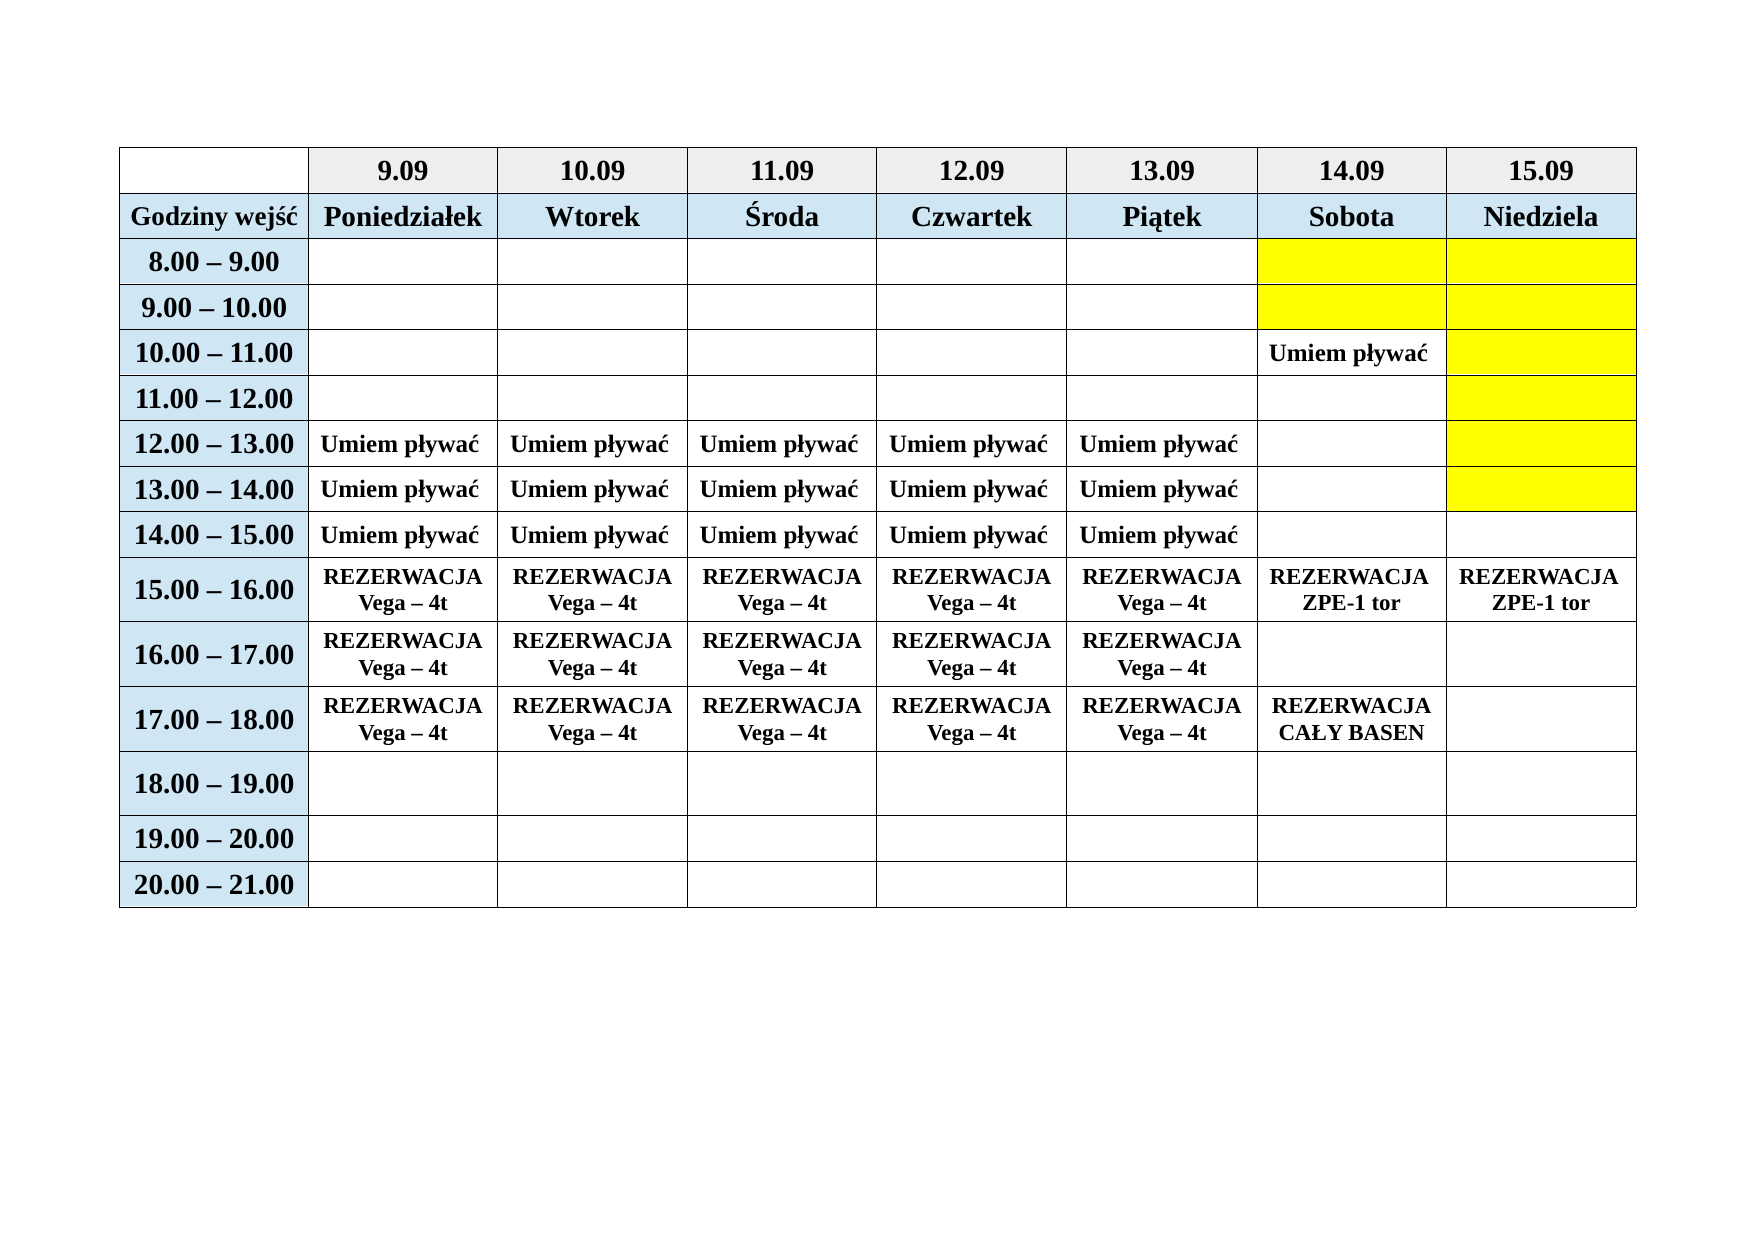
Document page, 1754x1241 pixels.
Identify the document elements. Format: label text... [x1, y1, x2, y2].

table_cell Umiem pływać [1067, 467, 1257, 511]
table_cell 16.00 – 17.00 [120, 622, 308, 686]
table_cell [877, 752, 1066, 815]
table_cell 20.00 – 21.00 [120, 862, 308, 906]
table_cell [688, 285, 876, 329]
table_cell REZERWACJA Vega – 4t [1067, 558, 1257, 621]
table_cell [309, 330, 497, 374]
table_cell [1447, 622, 1636, 686]
table_header [120, 148, 308, 192]
table_cell 18.00 – 19.00 [120, 752, 308, 815]
table_cell Godziny wejść [120, 194, 308, 238]
table_cell [1447, 239, 1636, 283]
table_cell [877, 816, 1066, 861]
table_cell [309, 816, 497, 861]
table_cell [1067, 330, 1257, 374]
table_cell [1447, 330, 1636, 374]
table_cell Sobota [1258, 194, 1446, 238]
table_cell 10.00 – 11.00 [120, 330, 308, 374]
table_cell [688, 330, 876, 374]
table_cell REZERWACJA Vega – 4t [498, 558, 687, 621]
table_cell 17.00 – 18.00 [120, 687, 308, 751]
table_cell [1447, 467, 1636, 511]
table_cell [1067, 285, 1257, 329]
table_cell Umiem pływać [1258, 330, 1446, 374]
table_cell 8.00 – 9.00 [120, 239, 308, 283]
table_cell [1447, 421, 1636, 466]
table_cell [1258, 376, 1446, 420]
table_cell [1447, 512, 1636, 557]
table_cell [309, 862, 497, 906]
table_cell REZERWACJA Vega – 4t [1067, 622, 1257, 686]
table_cell [1447, 816, 1636, 861]
table_cell [498, 239, 687, 283]
table_cell [688, 816, 876, 861]
table_cell [877, 376, 1066, 420]
table_cell Umiem pływać [688, 421, 876, 466]
table_cell [1447, 752, 1636, 815]
table_cell Umiem pływać [1067, 512, 1257, 557]
table_cell [1258, 421, 1446, 466]
table_cell 9.00 – 10.00 [120, 285, 308, 329]
table_cell [877, 330, 1066, 374]
table_cell [1258, 239, 1446, 283]
table_cell REZERWACJA Vega – 4t [877, 622, 1066, 686]
table_cell Wtorek [498, 194, 687, 238]
table_cell Umiem pływać [688, 467, 876, 511]
table_cell 13.00 – 14.00 [120, 467, 308, 511]
table_cell 12.00 – 13.00 [120, 421, 308, 466]
table_header 10.09 [498, 148, 687, 192]
table_cell [1258, 862, 1446, 906]
table_cell [688, 239, 876, 283]
table_cell [498, 285, 687, 329]
table_cell [1447, 862, 1636, 906]
table_header 14.09 [1258, 148, 1446, 192]
table_cell REZERWACJA Vega – 4t [309, 687, 497, 751]
table_cell REZERWACJA Vega – 4t [309, 558, 497, 621]
table_cell REZERWACJA ZPE-1 tor [1447, 558, 1636, 621]
table_cell [1258, 622, 1446, 686]
table_cell REZERWACJA ZPE-1 tor [1258, 558, 1446, 621]
table_cell Umiem pływać [498, 467, 687, 511]
table_cell [688, 752, 876, 815]
table_cell [688, 862, 876, 906]
table_cell REZERWACJA Vega – 4t [877, 687, 1066, 751]
table_cell [498, 862, 687, 906]
table_cell Czwartek [877, 194, 1066, 238]
table_cell [1258, 512, 1446, 557]
table_cell [309, 239, 497, 283]
table_cell REZERWACJA Vega – 4t [688, 558, 876, 621]
table_cell [877, 285, 1066, 329]
table_cell Umiem pływać [309, 467, 497, 511]
table_cell Umiem pływać [498, 512, 687, 557]
table_cell 15.00 – 16.00 [120, 558, 308, 621]
table_cell Niedziela [1447, 194, 1636, 238]
table_cell REZERWACJA Vega – 4t [688, 622, 876, 686]
table_cell REZERWACJA CAŁY BASEN [1258, 687, 1446, 751]
table_cell [498, 330, 687, 374]
table_cell REZERWACJA Vega – 4t [1067, 687, 1257, 751]
table_cell 19.00 – 20.00 [120, 816, 308, 861]
table_cell [688, 376, 876, 420]
table_cell Umiem pływać [877, 467, 1066, 511]
table_cell [1067, 376, 1257, 420]
table_cell [1067, 862, 1257, 906]
table_header 13.09 [1067, 148, 1257, 192]
table_cell [498, 752, 687, 815]
table_cell Umiem pływać [498, 421, 687, 466]
table_cell [498, 816, 687, 861]
table_cell [1067, 239, 1257, 283]
table_cell [1258, 467, 1446, 511]
table_cell [1067, 752, 1257, 815]
table_cell Środa [688, 194, 876, 238]
table_cell Umiem pływać [688, 512, 876, 557]
table_header 12.09 [877, 148, 1066, 192]
table_cell Umiem pływać [1067, 421, 1257, 466]
table_cell [1447, 285, 1636, 329]
table_cell REZERWACJA Vega – 4t [877, 558, 1066, 621]
table_cell [1258, 752, 1446, 815]
table_cell [1258, 285, 1446, 329]
table_cell Umiem pływać [877, 512, 1066, 557]
table_header 15.09 [1447, 148, 1636, 192]
table_cell [309, 285, 497, 329]
table_cell [309, 752, 497, 815]
table_cell REZERWACJA Vega – 4t [498, 622, 687, 686]
table_cell [1447, 376, 1636, 420]
table_cell [1447, 687, 1636, 751]
table_cell REZERWACJA Vega – 4t [498, 687, 687, 751]
table_cell Umiem pływać [309, 421, 497, 466]
table_cell [877, 239, 1066, 283]
table_cell Piątek [1067, 194, 1257, 238]
table_cell 11.00 – 12.00 [120, 376, 308, 420]
table_cell [498, 376, 687, 420]
table_header 11.09 [688, 148, 876, 192]
table_cell [877, 862, 1066, 906]
table_cell Umiem pływać [877, 421, 1066, 466]
table_cell Umiem pływać [309, 512, 497, 557]
table_header 9.09 [309, 148, 497, 192]
table_cell REZERWACJA Vega – 4t [688, 687, 876, 751]
table_cell 14.00 – 15.00 [120, 512, 308, 557]
table_cell [1067, 816, 1257, 861]
table_cell [1258, 816, 1446, 861]
table_cell Poniedziałek [309, 194, 497, 238]
table_cell REZERWACJA Vega – 4t [309, 622, 497, 686]
table_cell [309, 376, 497, 420]
